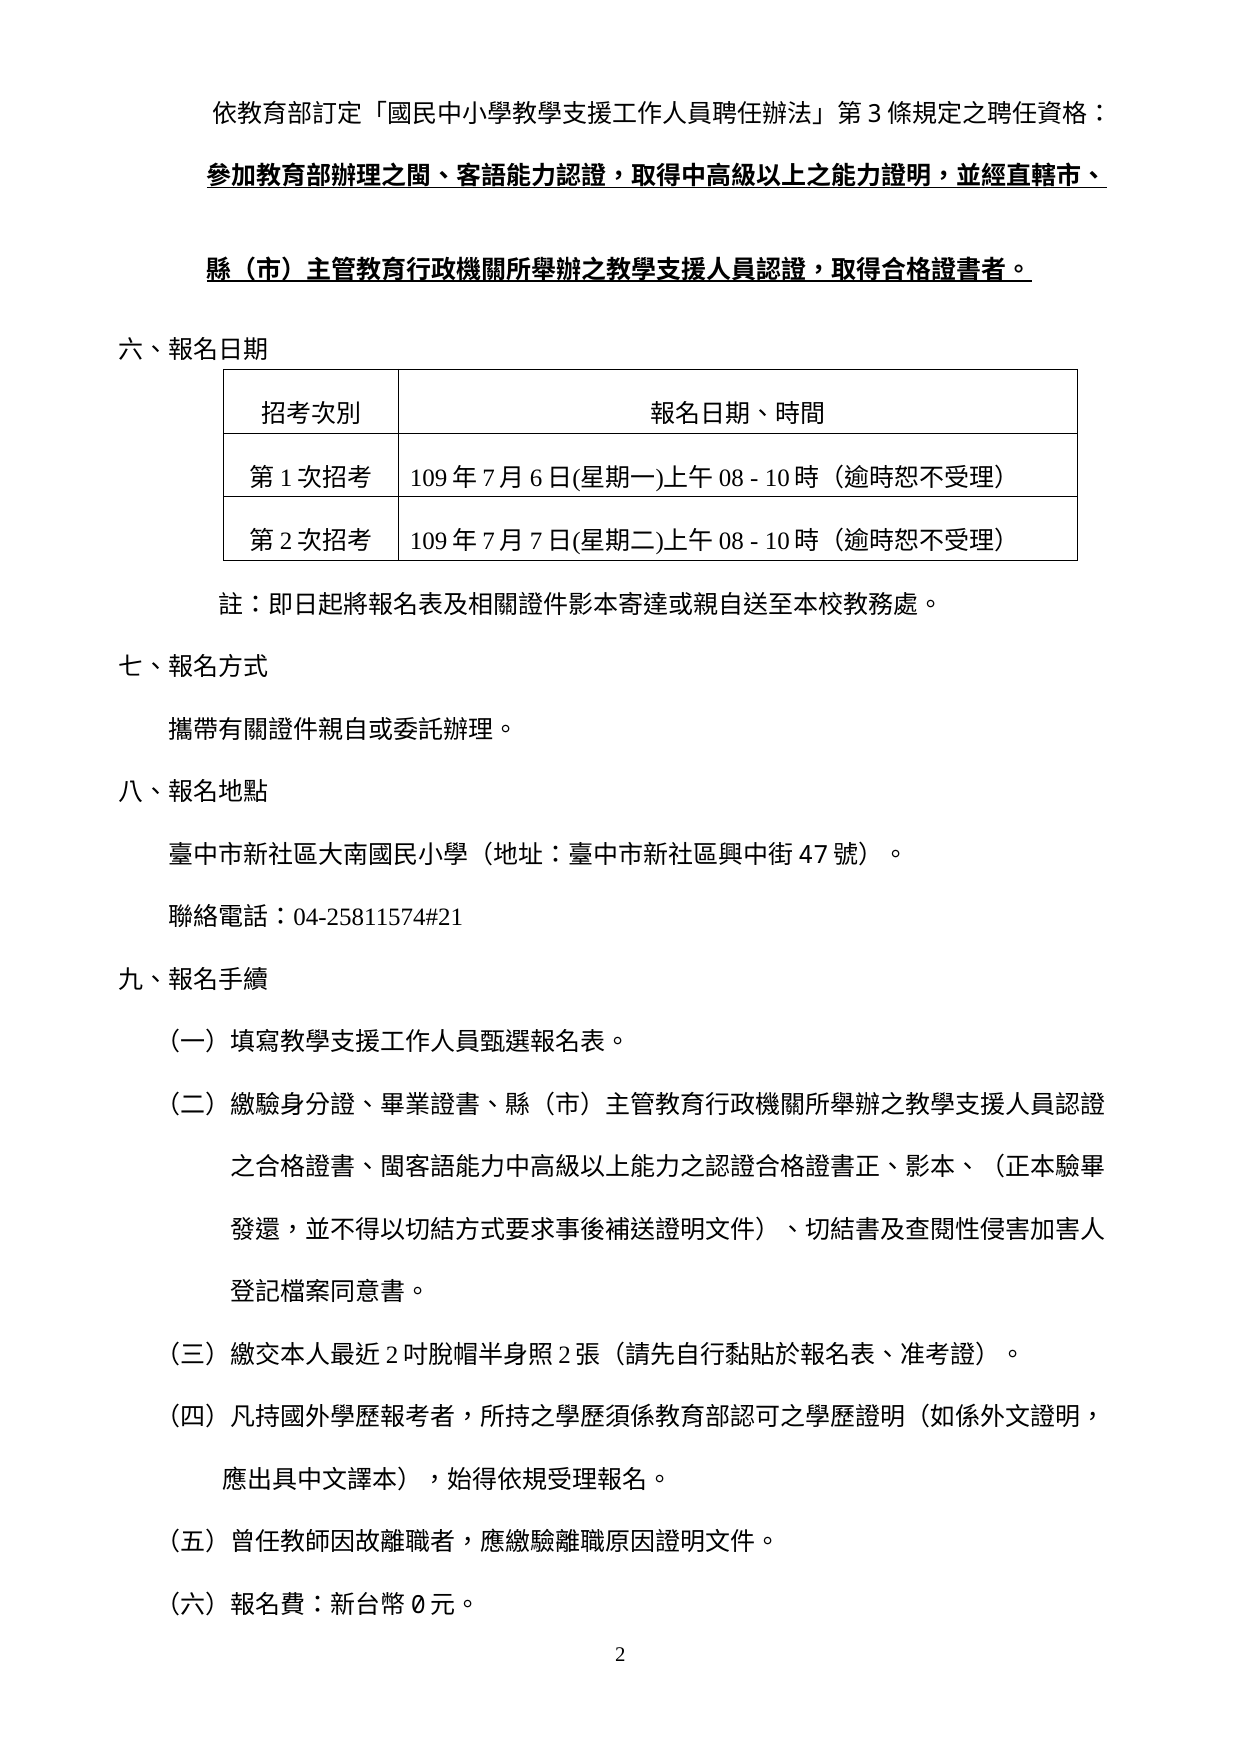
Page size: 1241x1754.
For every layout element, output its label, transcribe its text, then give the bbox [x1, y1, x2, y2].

text 參加教育部辦理之閩、客語能力認證，取得中高級以上之能力證明，並經直轄市、縣（市）主管教育行政機關所舉辦之教學支援人員認證，取得合格證書者。 [207, 132, 1122, 288]
table_cell 第1次招考 [224, 434, 398, 496]
text （五）曾任教師因故離職者，應繳驗離職原因證明文件。 [156, 1498, 1122, 1561]
text 九、報名手續 [118, 936, 1122, 998]
text 聯絡電話：04-25811574#21 [168, 873, 1122, 936]
table_header 報名日期、時間 [399, 370, 1077, 432]
table_cell 109年7月7日(星期二)上午08 - 10時（逾時恕不受理） [399, 497, 1077, 559]
table_cell 109年7月6日(星期一)上午08 - 10時（逾時恕不受理） [399, 434, 1077, 496]
text （六）報名費：新台幣0元。 [156, 1561, 1122, 1623]
text （一）填寫教學支援工作人員甄選報名表。 [118, 998, 1122, 1061]
text （三）繳交本人最近2吋脫帽半身照2張（請先自行黏貼於報名表、准考證）。 [156, 1311, 1122, 1373]
text （四）凡持國外學歷報考者，所持之學歷須係教育部認可之學歷證明（如係外文證明，應出具中文譯本），始得依規受理報名。 [156, 1373, 1122, 1498]
text 註：即日起將報名表及相關證件影本寄達或親自送至本校教務處。 [118, 561, 1122, 623]
table_header 招考次別 [224, 370, 398, 432]
text 六、報名日期 [118, 306, 1122, 369]
text （二）繳驗身分證、畢業證書、縣（市）主管教育行政機關所舉辦之教學支援人員認證之合格證書、閩客語能力中高級以上能力之認證合格證書正、影本、（正本驗畢發還，並不得以切結方式要求事後補送證明文件）、切結書及查閱性侵害加害人登記檔案同意書。 [156, 1061, 1122, 1311]
text 八、報名地點 臺中市新社區大南國民小學（地址：臺中市新社區興中街47號）。 [118, 748, 1122, 873]
table_cell 第2次招考 [224, 497, 398, 559]
text 七、報名方式 攜帶有關證件親自或委託辦理。 [118, 623, 1122, 748]
text 依教育部訂定「國民中小學教學支援工作人員聘任辦法」第3條規定之聘任資格： [118, 69, 1122, 132]
